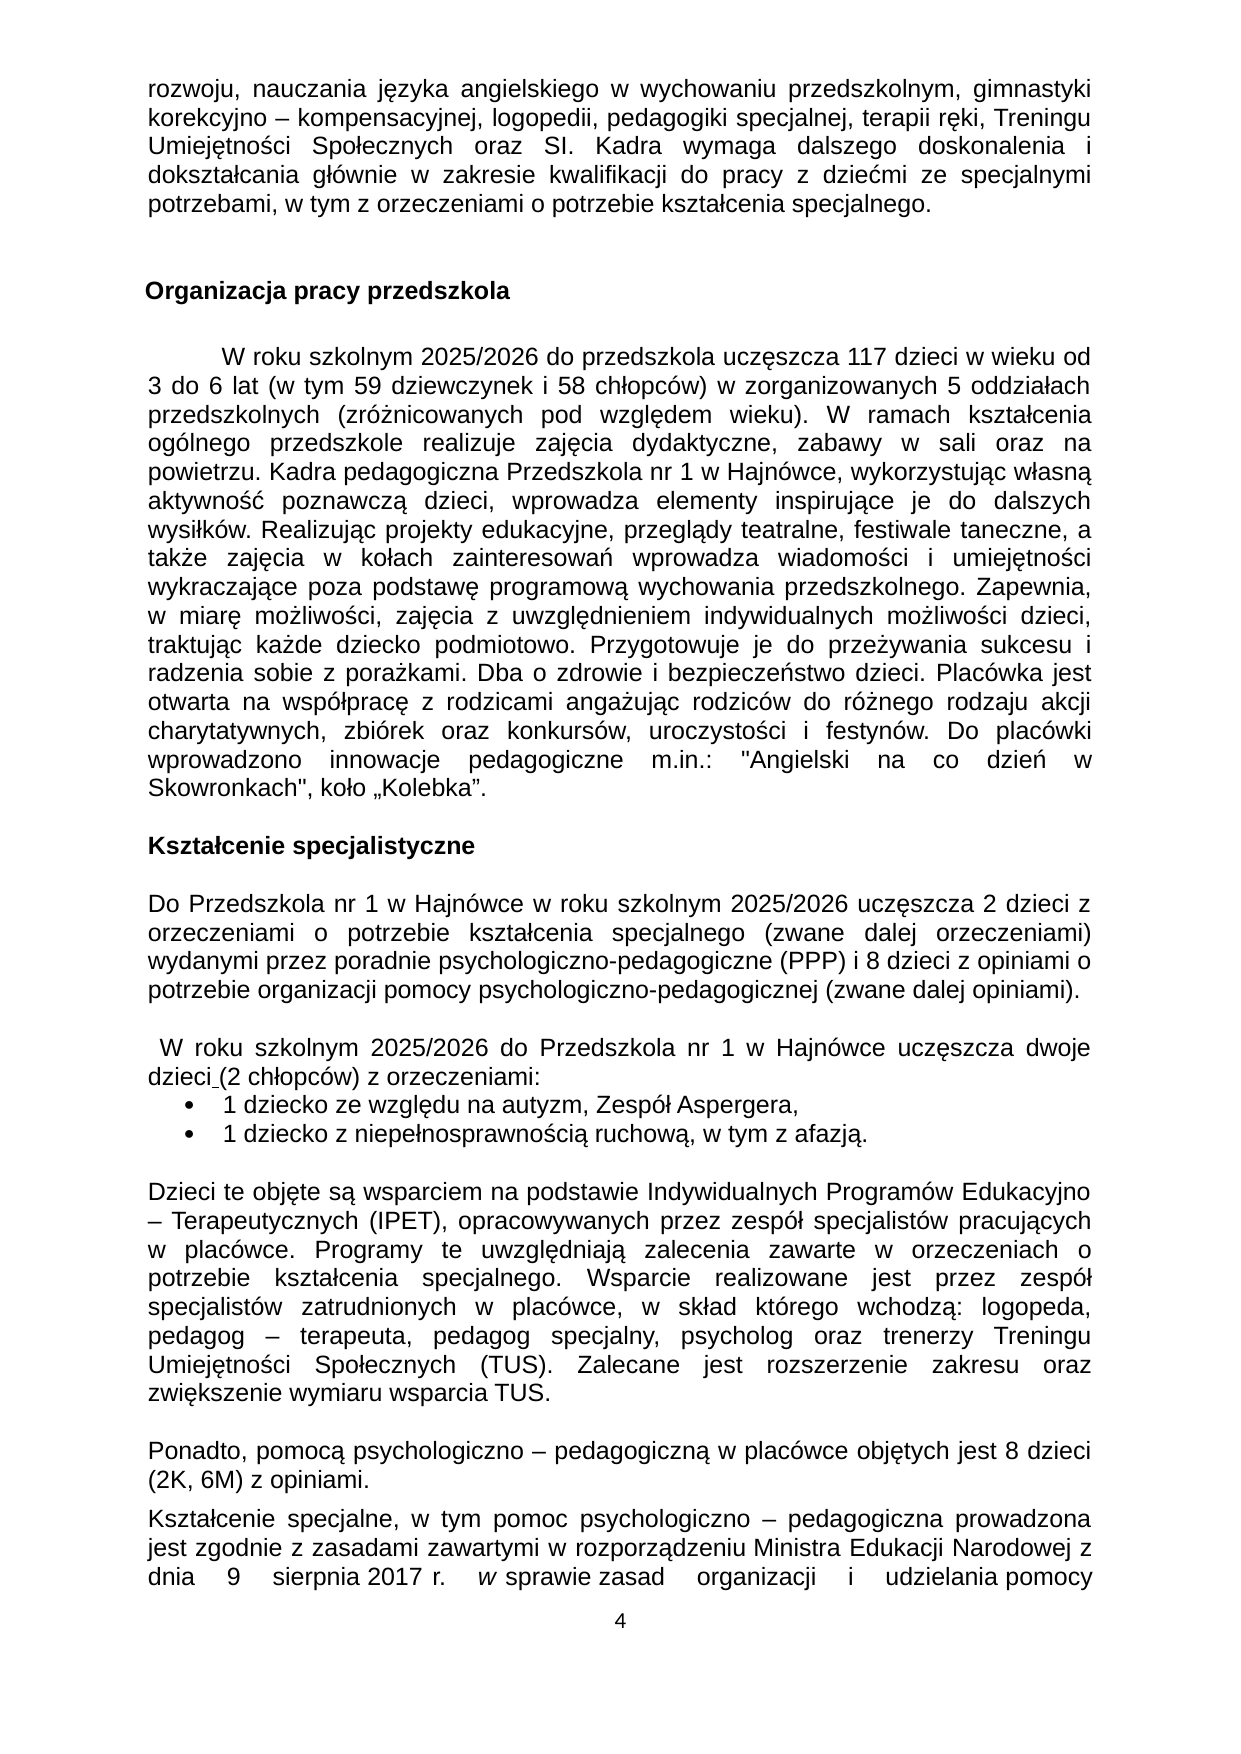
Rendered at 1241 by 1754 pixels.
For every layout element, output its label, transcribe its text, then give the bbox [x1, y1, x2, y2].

list 1 dziecko ze względu na autyzm, Zespół Aspergera, [185, 1090, 1093, 1119]
text Ponadto, pomocą psychologiczno – pedagogiczną w placówce objętych jest 8 dzieci (2K, 6M) z opiniami. [148, 1436, 1093, 1494]
text Do Przedszkola nr 1 w Hajnówce w roku szkolnym 2025/2026 uczęszcza 2 dzieci z orzeczeniami o potrzebie kształcenia specjalnego (zwane dalej orzeczeniami) wydanymi przez poradnie psychologiczno-pedagogiczne (PPP) i 8 dzieci z opiniami o potrzebie organizacji pomocy psychologiczno-pedagogicznej (zwane dalej opiniami). [148, 889, 1093, 1004]
text Kształcenie specjalistyczne [148, 831, 1093, 859]
text Kształcenie specjalne, w tym pomoc psychologiczno – pedagogiczna prowadzona jest zgodnie z zasadami zawartymi w rozporządzeniu Ministra Edukacji Narodowej z dnia 9 sierpnia 2017 r. w sprawie zasad organizacji i udzielania pomocy [148, 1504, 1093, 1591]
text Dzieci te objęte są wsparciem na podstawie Indywidualnych Programów Edukacyjno – Terapeutycznych (IPET), opracowywanych przez zespół specjalistów pracujących w placówce. Programy te uwzględniają zalecenia zawarte w orzeczeniach o potrzebie kształcenia specjalnego. Wsparcie realizowane jest przez zespół specjalistów zatrudnionych w placówce, w skład którego wchodzą: logopeda, pedagog – terapeuta, pedagog specjalny, psycholog oraz trenerzy Treningu Umiejętności Społecznych (TUS). Zalecane jest rozszerzenie zakresu oraz zwiększenie wymiaru wsparcia TUS. [148, 1177, 1093, 1407]
text rozwoju, nauczania języka angielskiego w wychowaniu przedszkolnym, gimnastyki korekcyjno – kompensacyjnej, logopedii, pedagogiki specjalnej, terapii ręki, Treningu Umiejętności Społecznych oraz SI. Kadra wymaga dalszego doskonalenia i dokształcania głównie w zakresie kwalifikacji do pracy z dziećmi ze specjalnymi potrzebami, w tym z orzeczeniami o potrzebie kształcenia specjalnego. [148, 74, 1093, 217]
list 1 dziecko z niepełnosprawnością ruchową, w tym z afazją. [185, 1119, 1093, 1148]
text W roku szkolnym 2025/2026 do przedszkola uczęszcza 117 dzieci w wieku od 3 do 6 lat (w tym 59 dziewczynek i 58 chłopców) w zorganizowanych 5 oddziałach przedszkolnych (zróżnicowanych pod względem wieku). W ramach kształcenia ogólnego przedszkole realizuje zajęcia dydaktyczne, zabawy w sali oraz na powietrzu. Kadra pedagogiczna Przedszkola nr 1 w Hajnówce, wykorzystując własną aktywność poznawczą dzieci, wprowadza elementy inspirujące je do dalszych wysiłków. Realizując projekty edukacyjne, przeglądy teatralne, festiwale taneczne, a także zajęcia w kołach zainteresowań wprowadza wiadomości i umiejętności wykraczające poza podstawę programową wychowania przedszkolnego. Zapewnia, w miarę możliwości, zajęcia z uwzględnieniem indywidualnych możliwości dzieci, traktując każde dziecko podmiotowo. Przygotowuje je do przeżywania sukcesu i radzenia sobie z porażkami. Dba o zdrowie i bezpieczeństwo dzieci. Placówka jest otwarta na współpracę z rodzicami angażując rodziców do różnego rodzaju akcji charytatywnych, zbiórek oraz konkursów, uroczystości i festynów. Do placówki wprowadzono innowacje pedagogiczne m.in.: "Angielski na co dzień w Skowronkach", koło „Kolebka”. [148, 342, 1093, 802]
text Organizacja pracy przedszkola [110, 276, 1093, 304]
text W roku szkolnym 2025/2026 do Przedszkola nr 1 w Hajnówce uczęszcza dwoje dzieci (2 chłopców) z orzeczeniami: [148, 1033, 1093, 1090]
